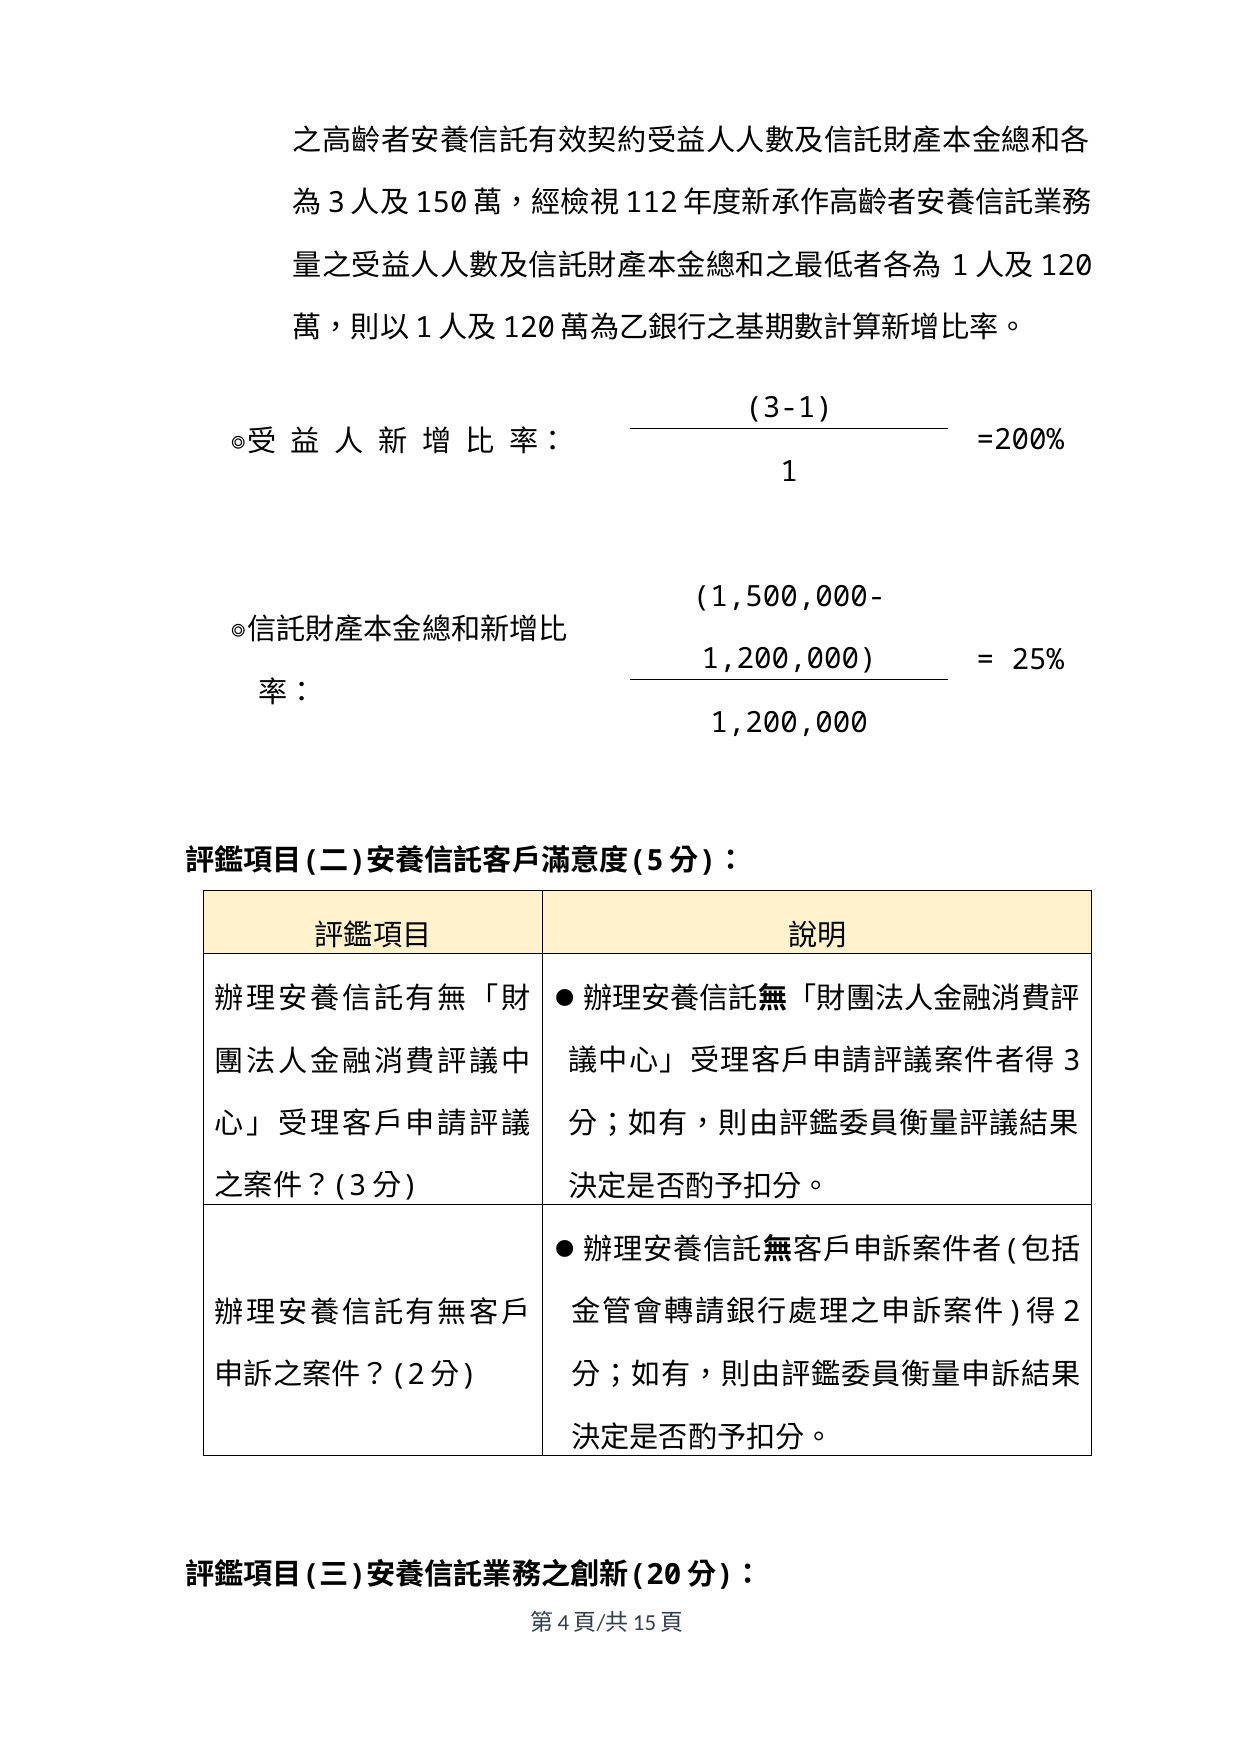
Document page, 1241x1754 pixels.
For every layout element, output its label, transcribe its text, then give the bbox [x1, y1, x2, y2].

table_header 評鑑項目 [204, 891, 542, 953]
table_header 說明 [543, 891, 1091, 953]
table_cell 辦理安養信託有無客戶申訴之案件？(2分) [204, 1205, 542, 1455]
table_cell = 25% [948, 554, 1092, 742]
table_cell [948, 491, 1092, 553]
table_cell [218, 491, 630, 553]
table_cell ◎信託財產本金總和新增比率： [218, 554, 630, 742]
text 評鑑項目(二)安養信託客戶滿意度(5分)： [185, 816, 1092, 878]
table_cell 辦理安養信託有無「財團法人金融消費評議中心」受理客戶申請評議之案件？(3分) [204, 954, 542, 1204]
table_cell (1,500,000-1,200,000) [630, 554, 948, 678]
text 評鑑項目(三)安養信託業務之創新(20分)： [185, 1530, 1092, 1592]
table_cell 辦理安養信託無客戶申訴案件者(包括金管會轉請銀行處理之申訴案件)得2分；如有，則由評鑑委員衡量申訴結果決定是否酌予扣分。 [543, 1205, 1091, 1455]
text 之高齡者安養信託有效契約受益人人數及信託財產本金總和各為3人及150萬，經檢視112年度新承作高齡者安養信託業務量之受益人人數及信託財產本金總和之最低者各為1人及120萬，則以1人及120萬為乙銀行之基期數計算新增比率。 [205, 96, 1092, 346]
table_header ◎受 益 人 新 增 比 率： [218, 365, 630, 491]
table_header =200% [948, 365, 1092, 491]
table_cell 辦理安養信託無「財團法人金融消費評議中心」受理客戶申請評議案件者得3分；如有，則由評鑑委員衡量評議結果決定是否酌予扣分。 [543, 954, 1091, 1204]
table_header (3-1) [630, 365, 948, 427]
table_cell 1,200,000 [630, 680, 948, 742]
table_cell [630, 491, 948, 553]
table_cell 1 [630, 429, 948, 491]
